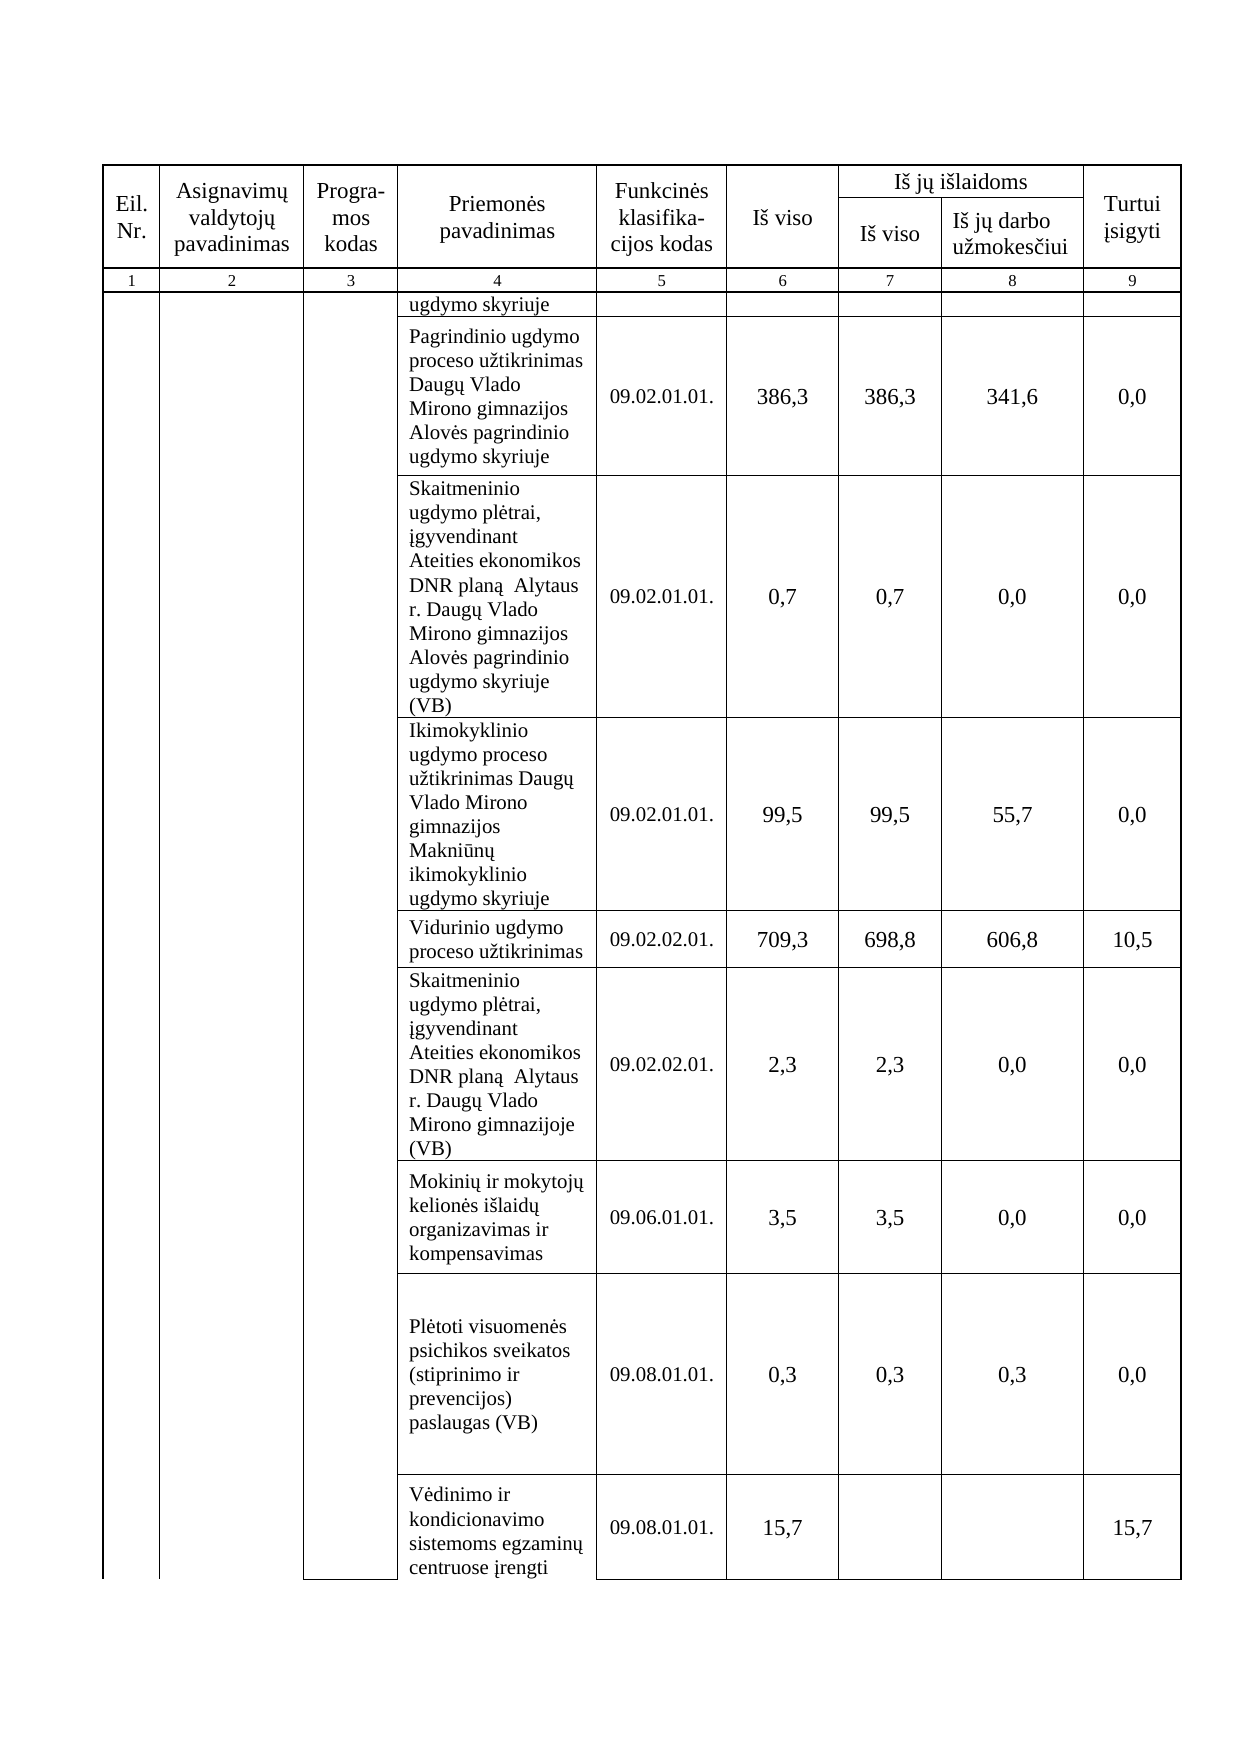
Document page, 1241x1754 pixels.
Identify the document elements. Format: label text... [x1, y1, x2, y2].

table_cell 2,3 [839, 968, 941, 1160]
table_cell 0,3 [839, 1274, 941, 1474]
table_cell 606,8 [942, 911, 1083, 967]
table_cell Plėtoti visuomenės psichikos sveikatos (stiprinimo ir prevencijos) paslaugas (VB) [398, 1274, 596, 1474]
table_cell 55,7 [942, 718, 1083, 910]
table_cell 2,3 [727, 968, 838, 1160]
table_cell 1 [104, 269, 159, 291]
table_cell 709,3 [727, 911, 838, 967]
table_cell 09.02.01.01. [597, 476, 726, 717]
table_header Progra-mos kodas [304, 166, 397, 267]
table_cell 7 [839, 269, 941, 291]
table_header Eil. Nr. [104, 166, 159, 267]
table_cell 3 [304, 269, 397, 291]
table_cell Vidurinio ugdymo proceso užtikrinimas [398, 911, 596, 967]
table_cell 09.02.02.01. [597, 968, 726, 1160]
table_cell 15,7 [727, 1475, 838, 1579]
table_cell [160, 293, 303, 1579]
table_cell 5 [597, 269, 726, 291]
table_cell 0,0 [942, 476, 1083, 717]
table_cell [304, 293, 397, 1579]
table_cell 09.02.01.01. [597, 317, 726, 475]
table_header Turtui įsigyti [1084, 166, 1180, 267]
table_cell [727, 293, 838, 316]
table_cell Skaitmeninio ugdymo plėtrai, įgyvendinant Ateities ekonomikos DNR planą Alytaus r. Daugų Vlado Mirono gimnazijoje (VB) [398, 968, 596, 1160]
table_cell 09.02.02.01. [597, 911, 726, 967]
table_cell 0,0 [1084, 317, 1180, 475]
table_cell [942, 293, 1083, 316]
table_cell 0,7 [727, 476, 838, 717]
table_cell Iš jų darbo užmokesčiui [942, 198, 1083, 267]
table_cell Vėdinimo ir kondicionavimo sistemoms egzaminų centruose įrengti [398, 1475, 596, 1579]
table_cell 8 [942, 269, 1083, 291]
table_cell 10,5 [1084, 911, 1180, 967]
table_header Funkcinės klasifika-cijos kodas [597, 166, 726, 267]
table_cell Skaitmeninio ugdymo plėtrai, įgyvendinant Ateities ekonomikos DNR planą Alytaus r. Daugų Vlado Mirono gimnazijos Alovės pagrindinio ugdymo skyriuje (VB) [398, 476, 596, 717]
table_cell [942, 1475, 1083, 1579]
table_cell [597, 293, 726, 316]
table_cell 4 [398, 269, 596, 291]
table_header Priemonės pavadinimas [398, 166, 596, 267]
table_cell Mokinių ir mokytojų kelionės išlaidų organizavimas ir kompensavimas [398, 1161, 596, 1273]
table_cell Ikimokyklinio ugdymo proceso užtikrinimas Daugų Vlado Mirono gimnazijos Makniūnų ikimokyklinio ugdymo skyriuje [398, 718, 596, 910]
table_cell 09.08.01.01. [597, 1475, 726, 1579]
table_cell 6 [727, 269, 838, 291]
table_cell 99,5 [839, 718, 941, 910]
table_cell [839, 1475, 941, 1579]
table_cell 99,5 [727, 718, 838, 910]
table_cell 0,0 [1084, 1274, 1180, 1474]
table_cell 0,3 [727, 1274, 838, 1474]
table_cell 3,5 [839, 1161, 941, 1273]
table_cell 0,0 [942, 1161, 1083, 1273]
table_cell 0,3 [942, 1274, 1083, 1474]
table_cell [1084, 293, 1180, 316]
table_cell 698,8 [839, 911, 941, 967]
table_cell 09.02.01.01. [597, 718, 726, 910]
table_cell 341,6 [942, 317, 1083, 475]
table_header Iš jų išlaidoms [839, 166, 1083, 197]
table_cell 0,0 [1084, 476, 1180, 717]
table_cell Iš viso [839, 198, 941, 267]
table_cell 0,0 [942, 968, 1083, 1160]
table_cell 09.08.01.01. [597, 1274, 726, 1474]
table_cell 3,5 [727, 1161, 838, 1273]
table_header Iš viso [727, 166, 838, 267]
table_cell 386,3 [727, 317, 838, 475]
table_cell 9 [1084, 269, 1180, 291]
table_cell 386,3 [839, 317, 941, 475]
table_cell 0,0 [1084, 1161, 1180, 1273]
table_cell 15,7 [1084, 1475, 1180, 1579]
table_cell 09.06.01.01. [597, 1161, 726, 1273]
table_cell ugdymo skyriuje [398, 293, 596, 316]
table_cell 0,0 [1084, 718, 1180, 910]
table_cell Pagrindinio ugdymo proceso užtikrinimas Daugų Vlado Mirono gimnazijos Alovės pagrindinio ugdymo skyriuje [398, 317, 596, 475]
table_cell [839, 293, 941, 316]
table_cell 0,0 [1084, 968, 1180, 1160]
table_header Asignavimų valdytojų pavadinimas [160, 166, 303, 267]
table_cell 0,7 [839, 476, 941, 717]
table_cell 2 [160, 269, 303, 291]
table_cell [104, 293, 159, 1579]
